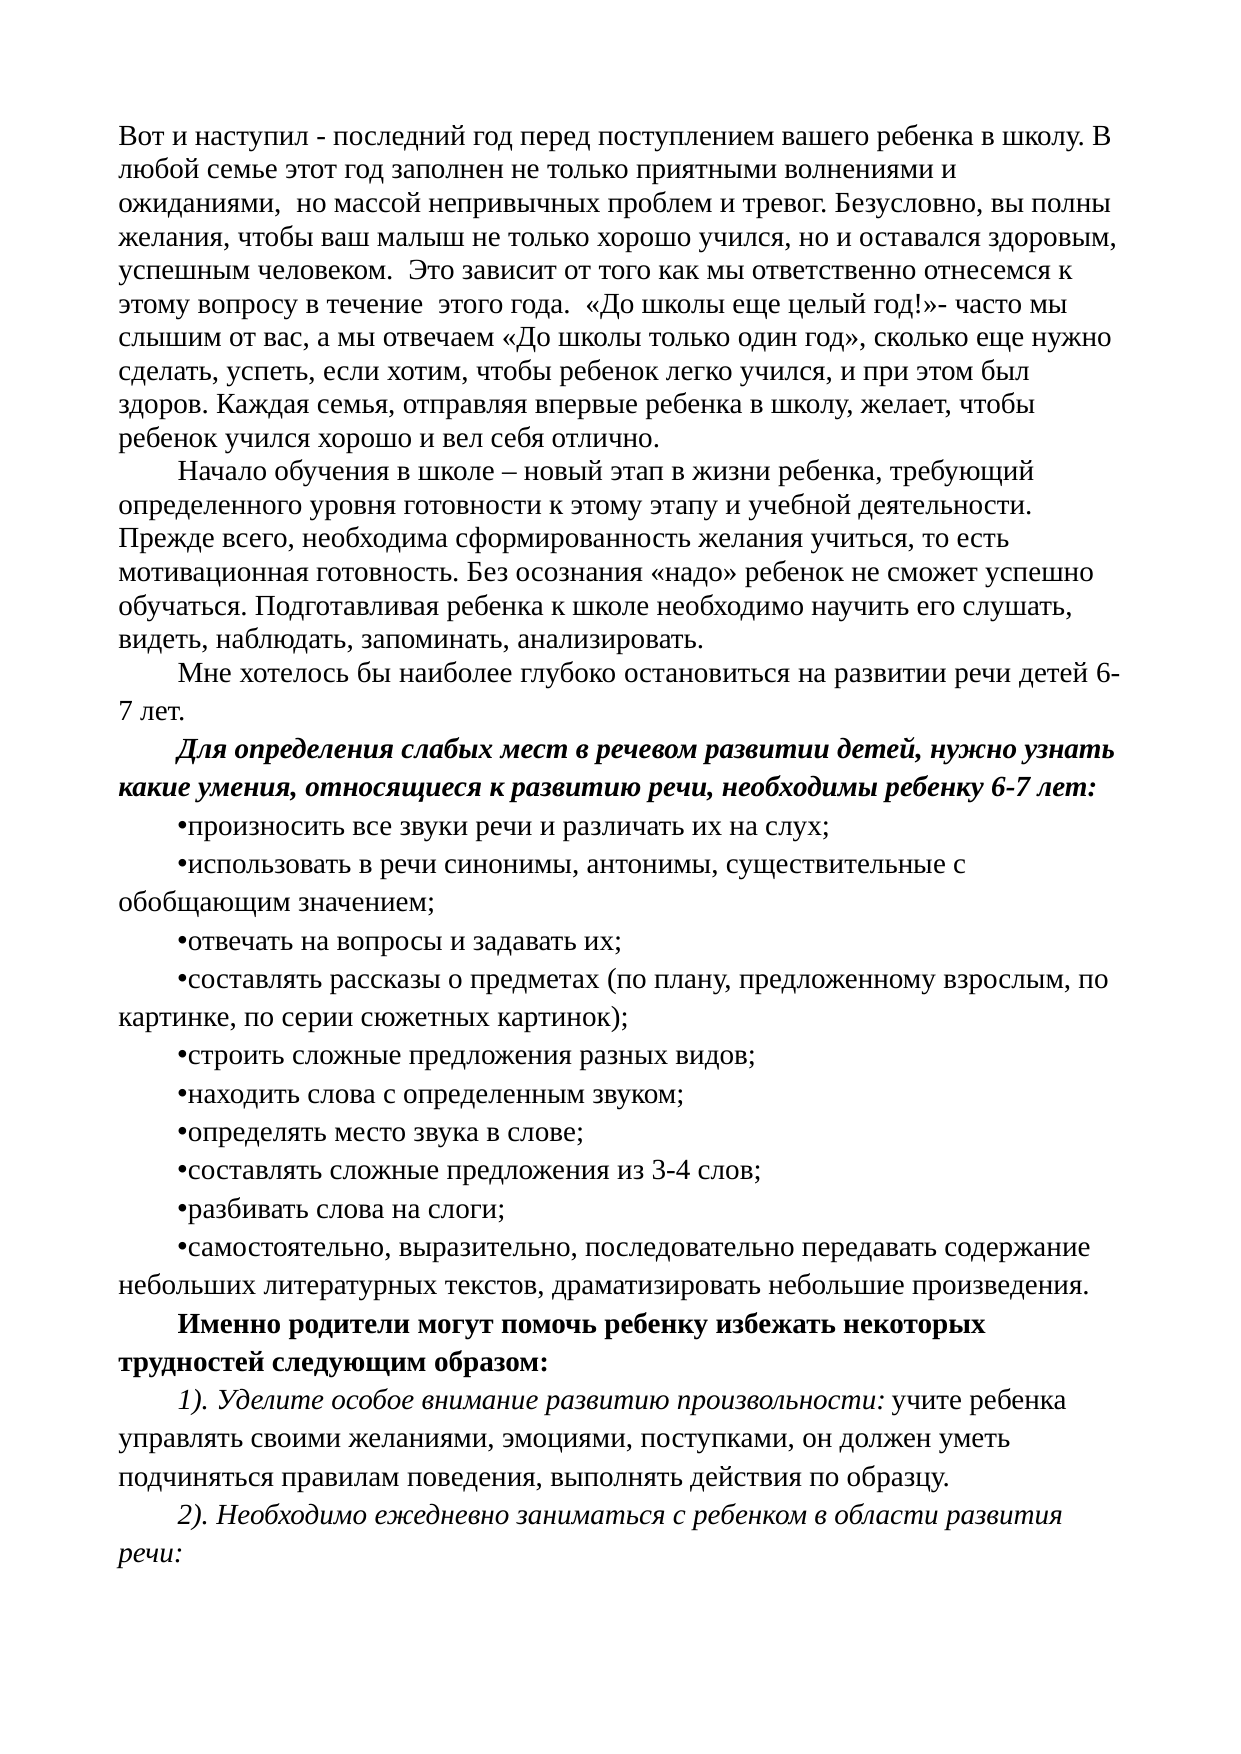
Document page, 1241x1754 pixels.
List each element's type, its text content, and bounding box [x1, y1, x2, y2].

list самостоятельно, выразительно, последовательно передавать содержание небольших литературных текстов, драматизировать небольшие произведения. [118, 1229, 1122, 1301]
list строить сложные предложения разных видов; [118, 1037, 1122, 1071]
list разбивать слова на слоги; [118, 1191, 1122, 1224]
list использовать в речи синонимы, антонимы, существительные с обобщающим значением; [118, 846, 1122, 918]
list произносить все звуки речи и различать их на слух; [118, 808, 1122, 841]
text Мне хотелось бы наиболее глубоко остановиться на развитии речи детей 6-7 лет. [118, 655, 1122, 727]
text Начало обучения в школе – новый этап в жизни ребенка, требующий определенного уровня готовности к этому этапу и учебной деятельности. Прежде всего, необходима сформированность желания учиться, то есть мотивационная готовность. Без осознания «надо» ребенок не сможет успешно обучаться. Подготавливая ребенка к школе необходимо научить его слушать, видеть, наблюдать, запоминать, анализировать. [118, 453, 1122, 655]
text Для определения слабых мест в речевом развитии детей, нужно узнать какие умения, относящиеся к развитию речи, необходимы ребенку 6-7 лет: [118, 731, 1122, 803]
list составлять сложные предложения из 3-4 слов; [118, 1152, 1122, 1186]
text Вот и наступил - последний год перед поступлением вашего ребенка в школу. В любой семье этот год заполнен не только приятными волнениями и ожиданиями, но массой непривычных проблем и тревог. Безусловно, вы полны желания, чтобы ваш малыш не только хорошо учился, но и оставался здоровым, успешным человеком. Это зависит от того как мы ответственно отнесемся к этому вопросу в течение этого года. «До школы еще целый год!»- часто мы слышим от вас, а мы отвечаем «До школы только один год», сколько еще нужно сделать, успеть, если хотим, чтобы ребенок легко учился, и при этом был здоров. Каждая семья, отправляя впервые ребенка в школу, желает, чтобы ребенок учился хорошо и вел себя отлично. [118, 118, 1122, 453]
text Именно родители могут помочь ребенку избежать некоторых трудностей следующим образом: [118, 1306, 1122, 1377]
text 2). Необходимо ежедневно заниматься с ребенком в области развития речи: [118, 1497, 1122, 1569]
list составлять рассказы о предметах (по плану, предложенному взрослым, по картинке, по серии сюжетных картинок); [118, 961, 1122, 1033]
list отвечать на вопросы и задавать их; [118, 923, 1122, 956]
text 1). Уделите особое внимание развитию произвольности: учите ребенка управлять своими желаниями, эмоциями, поступками, он должен уметь подчиняться правилам поведения, выполнять действия по образцу. [118, 1382, 1122, 1492]
list определять место звука в слове; [118, 1114, 1122, 1148]
list находить слова с определенным звуком; [118, 1076, 1122, 1109]
